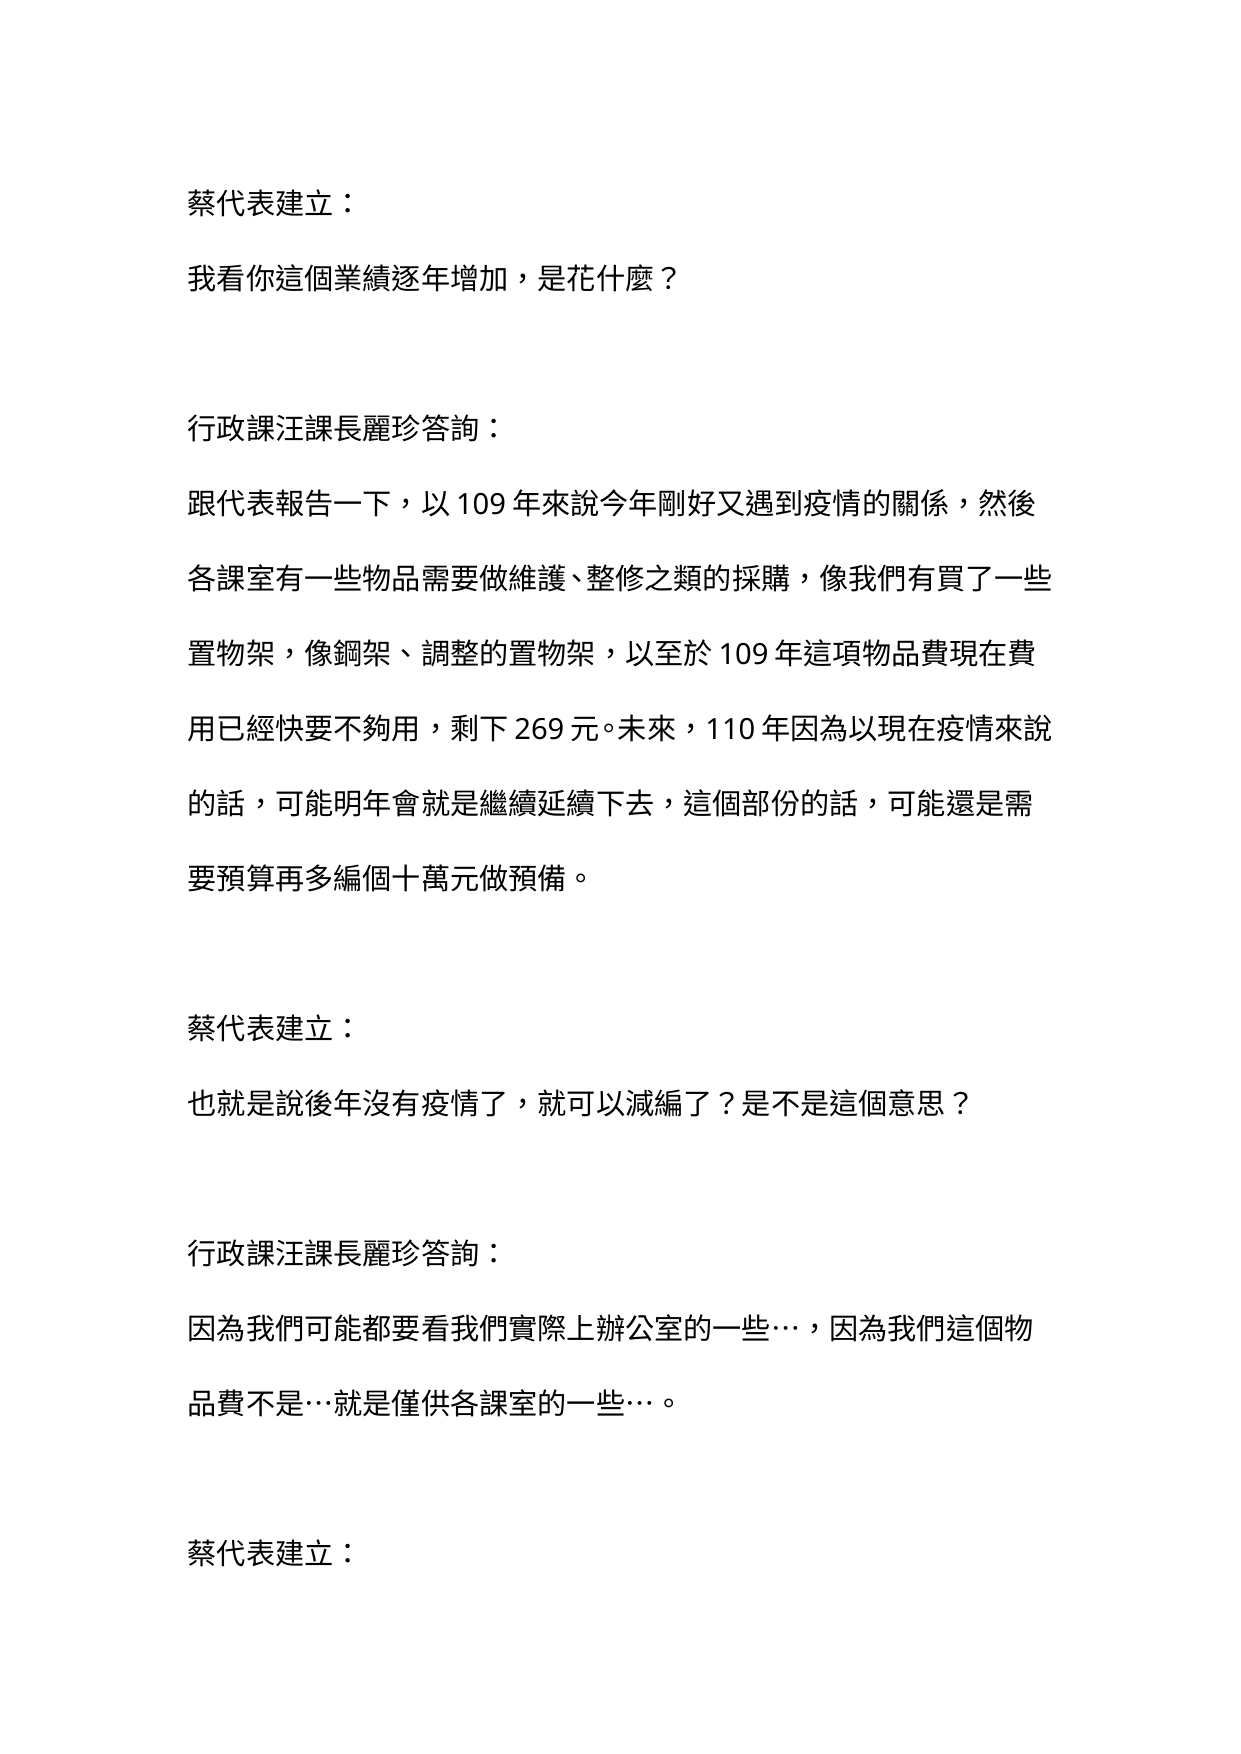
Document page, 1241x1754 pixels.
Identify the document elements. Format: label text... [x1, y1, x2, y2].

text 也就是說後年沒有疫情了，就可以減編了？是不是這個意思？ [187, 1064, 1053, 1139]
text 我看你這個業績逐年增加，是花什麼？ [187, 239, 1053, 314]
text 因為我們可能都要看我們實際上辦公室的一些…，因為我們這個物品費不是…就是僅供各課室的一些…。 [187, 1289, 1053, 1439]
text 行政課汪課長麗珍答詢： [187, 389, 1053, 464]
text 跟代表報告一下，以109年來說今年剛好又遇到疫情的關係，然後各課室有一些物品需要做維護、整修之類的採購，像我們有買了一些置物架，像鋼架、調整的置物架，以至於109年這項物品費現在費用已經快要不夠用，剩下269元。未來，110年因為以現在疫情來說的話，可能明年會就是繼續延續下去，這個部份的話，可能還是需要預算再多編個十萬元做預備。 [187, 464, 1053, 914]
text 蔡代表建立： [187, 1514, 1053, 1589]
text 蔡代表建立： [187, 989, 1053, 1064]
text 蔡代表建立： [187, 164, 1053, 239]
text 行政課汪課長麗珍答詢： [187, 1214, 1053, 1289]
